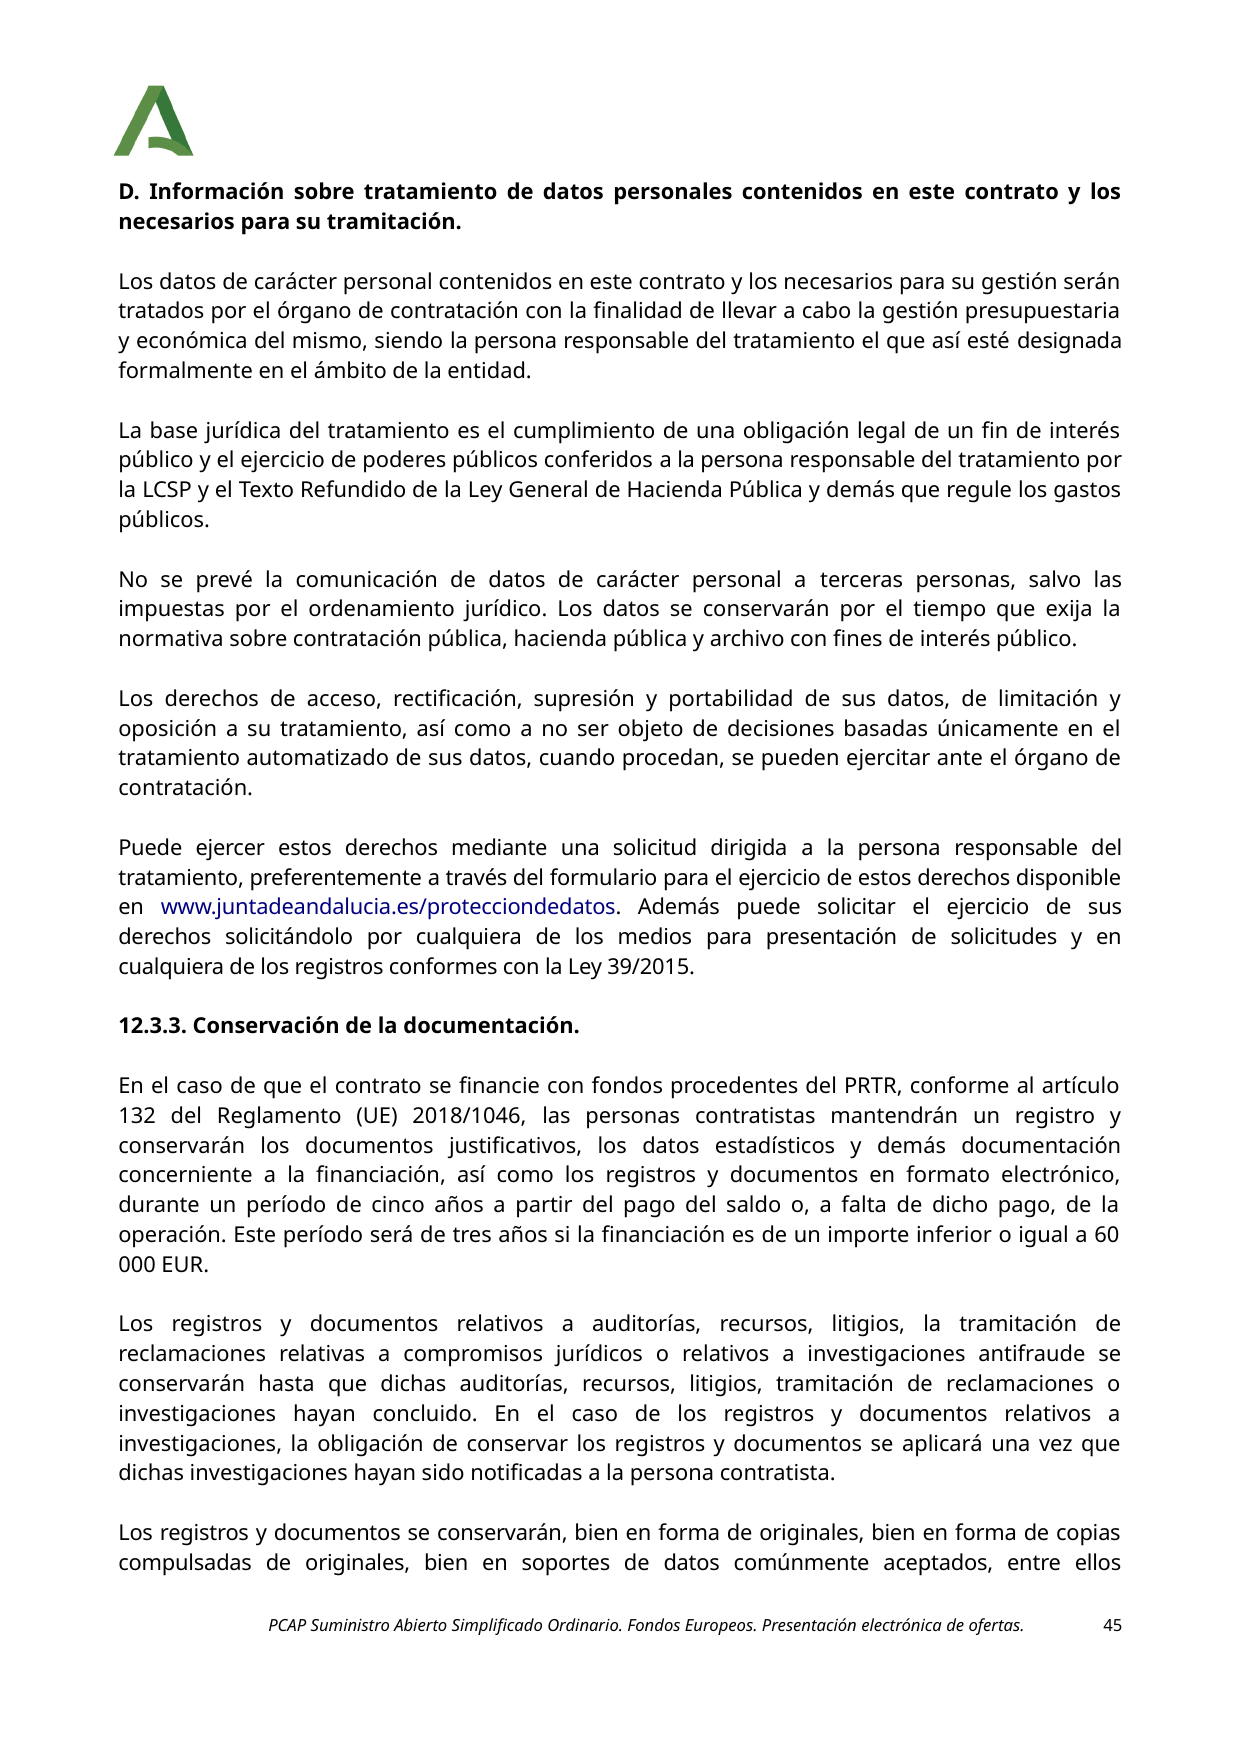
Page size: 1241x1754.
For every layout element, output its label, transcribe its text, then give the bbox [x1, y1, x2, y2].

text En el caso de que el contrato se financie con fondos procedentes del PRTR, conforme al artículo 132 del Reglamento (UE) 2018/1046, las personas contratistas mantendrán un registro y conservarán los documentos justificativos, los datos estadísticos y demás documentación concerniente a la financiación, así como los registros y documentos en formato electrónico, durante un período de cinco años a partir del pago del saldo o, a falta de dicho pago, de la operación. Este período será de tres años si la financiación es de un importe inferior o igual a 60 000 EUR. [118, 1070, 1122, 1279]
text Los derechos de acceso, rectificación, supresión y portabilidad de sus datos, de limitación y oposición a su tratamiento, así como a no ser objeto de decisiones basadas únicamente en el tratamiento automatizado de sus datos, cuando procedan, se pueden ejercitar ante el órgano de contratación. [118, 683, 1122, 802]
text Los registros y documentos relativos a auditorías, recursos, litigios, la tramitación de reclamaciones relativas a compromisos jurídicos o relativos a investigaciones antifraude se conservarán hasta que dichas auditorías, recursos, litigios, tramitación de reclamaciones o investigaciones hayan concluido. En el caso de los registros y documentos relativos a investigaciones, la obligación de conservar los registros y documentos se aplicará una vez que dichas investigaciones hayan sido notificadas a la persona contratista. [118, 1308, 1122, 1487]
text La base jurídica del tratamiento es el cumplimiento de una obligación legal de un fin de interés público y el ejercicio de poderes públicos conferidos a la persona responsable del tratamiento por la LCSP y el Texto Refundido de la Ley General de Hacienda Pública y demás que regule los gastos públicos. [118, 415, 1122, 534]
picture [109, 81, 198, 160]
text No se prevé la comunicación de datos de carácter personal a terceras personas, salvo las impuestas por el ordenamiento jurídico. Los datos se conservarán por el tiempo que exija la normativa sobre contratación pública, hacienda pública y archivo con fines de interés público. [118, 564, 1122, 653]
subtitle 12.3.3. Conservación de la documentación. [118, 1011, 1122, 1040]
text Los datos de carácter personal contenidos en este contrato y los necesarios para su gestión serán tratados por el órgano de contratación con la finalidad de llevar a cabo la gestión presupuestaria y económica del mismo, siendo la persona responsable del tratamiento el que así esté designada formalmente en el ámbito de la entidad. [118, 266, 1122, 385]
text Los registros y documentos se conservarán, bien en forma de originales, bien en forma de copias compulsadas de originales, bien en soportes de datos comúnmente aceptados, entre ellos [118, 1517, 1122, 1577]
text D. Información sobre tratamiento de datos personales contenidos en este contrato y los necesarios para su tramitación. [118, 176, 1122, 236]
text Puede ejercer estos derechos mediante una solicitud dirigida a la persona responsable del tratamiento, preferentemente a través del formulario para el ejercicio de estos derechos disponible en www.juntadeandalucia.es/protecciondedatos. Además puede solicitar el ejercicio de sus derechos solicitándolo por cualquiera de los medios para presentación de solicitudes y en cualquiera de los registros conformes con la Ley 39/2015. [118, 832, 1122, 981]
